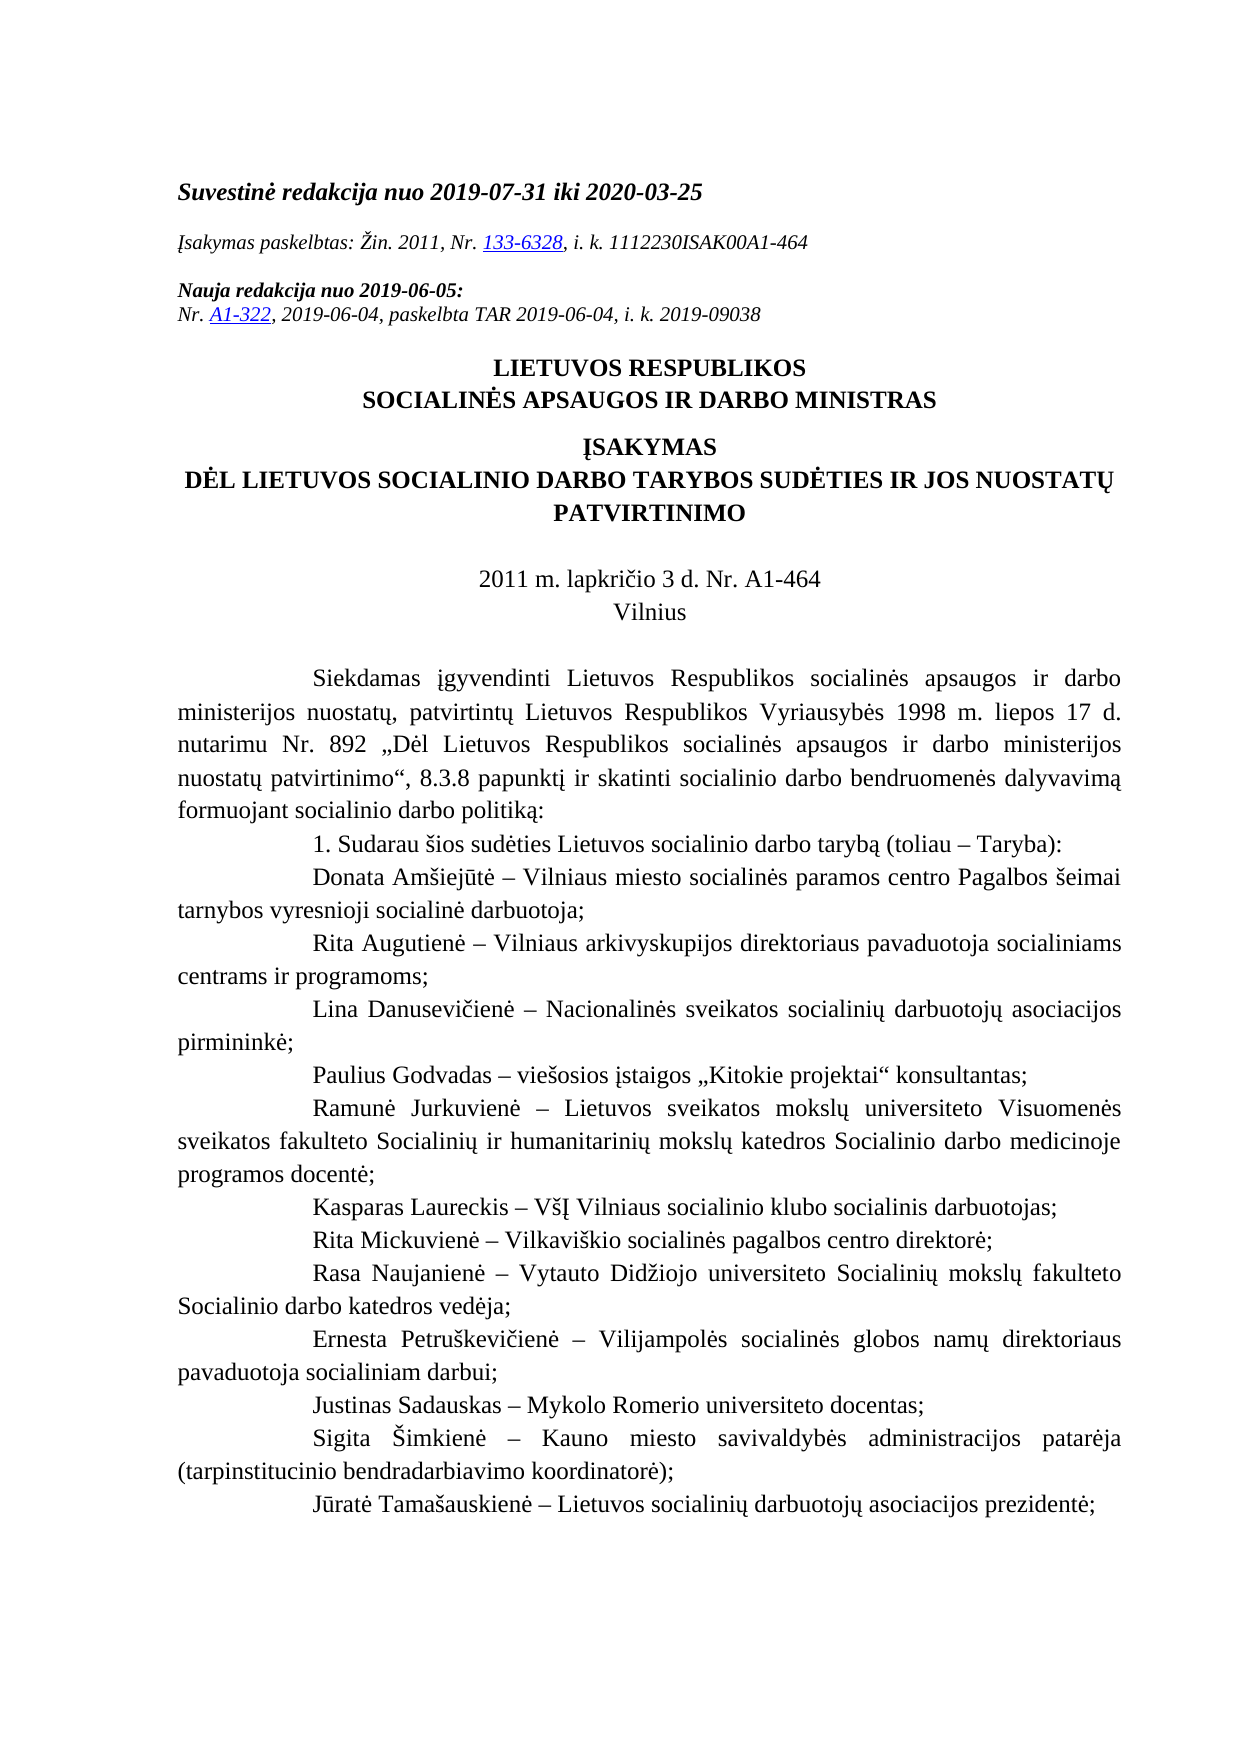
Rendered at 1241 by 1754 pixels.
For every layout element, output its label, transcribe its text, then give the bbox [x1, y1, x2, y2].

text Vilnius [177, 597, 1122, 626]
text LIETUVOS RESPUBLIKOS [177, 353, 1122, 381]
text Rita Mickuvienė – Vilkaviškio socialinės pagalbos centro direktorė; [177, 1225, 1122, 1254]
text Ramunė Jurkuvienė – Lietuvos sveikatos mokslų universiteto Visuomenės sveikatos fakulteto Socialinių ir humanitarinių mokslų katedros Socialinio darbo medicinoje programos docentė; [177, 1093, 1122, 1188]
text Nr. A1-322, 2019-06-04, paskelbta TAR 2019-06-04, i. k. 2019-09038 [177, 302, 1122, 326]
text DĖL LIETUVOS SOCIALINIO DARBO TARYBOS SUDĖTIES IR JOS NUOSTATŲ PATVIRTINIMO [177, 465, 1122, 527]
text 1. Sudarau šios sudėties Lietuvos socialinio darbo tarybą (toliau – Taryba): [177, 829, 1122, 857]
text Įsakymas paskelbtas: Žin. 2011, Nr. 133-6328, i. k. 1112230ISAK00A1-464 [177, 230, 1122, 254]
text Ernesta Petruškevičienė – Vilijampolės socialinės globos namų direktoriaus pavaduotoja socialiniam darbui; [177, 1324, 1122, 1386]
text Paulius Godvadas – viešosios įstaigos „Kitokie projektai“ konsultantas; [177, 1060, 1122, 1088]
text Rita Augutienė – Vilniaus arkivyskupijos direktoriaus pavaduotoja socialiniams centrams ir programoms; [177, 928, 1122, 989]
text Kasparas Laureckis – VšĮ Vilniaus socialinio klubo socialinis darbuotojas; [177, 1192, 1122, 1221]
text 2011 m. lapkričio 3 d. Nr. A1-464 [177, 564, 1122, 593]
text Suvestinė redakcija nuo 2019-07-31 iki 2020-03-25 [177, 177, 1122, 206]
text Sigita Šimkienė – Kauno miesto savivaldybės administracijos patarėja (tarpinstitucinio bendradarbiavimo koordinatorė); [177, 1423, 1122, 1485]
text Jūratė Tamašauskienė – Lietuvos socialinių darbuotojų asociacijos prezidentė; [177, 1489, 1122, 1518]
text Justinas Sadauskas – Mykolo Romerio universiteto docentas; [177, 1390, 1122, 1419]
text SOCIALINĖS APSAUGOS IR DARBO MINISTRAS [177, 386, 1122, 414]
text Nauja redakcija nuo 2019-06-05: [177, 278, 1122, 302]
text Siekdamas įgyvendinti Lietuvos Respublikos socialinės apsaugos ir darbo ministerijos nuostatų, patvirtintų Lietuvos Respublikos Vyriausybės 1998 m. liepos 17 d. nutarimu Nr. 892 „Dėl Lietuvos Respublikos socialinės apsaugos ir darbo ministerijos nuostatų patvirtinimo“, 8.3.8 papunktį ir skatinti socialinio darbo bendruomenės dalyvavimą formuojant socialinio darbo politiką: [177, 663, 1122, 824]
text Lina Danusevičienė – Nacionalinės sveikatos socialinių darbuotojų asociacijos pirmininkė; [177, 994, 1122, 1056]
text ĮSAKYMAS [177, 432, 1122, 461]
text Donata Amšiejūtė – Vilniaus miesto socialinės paramos centro Pagalbos šeimai tarnybos vyresnioji socialinė darbuotoja; [177, 862, 1122, 923]
text Rasa Naujanienė – Vytauto Didžiojo universiteto Socialinių mokslų fakulteto Socialinio darbo katedros vedėja; [177, 1258, 1122, 1320]
